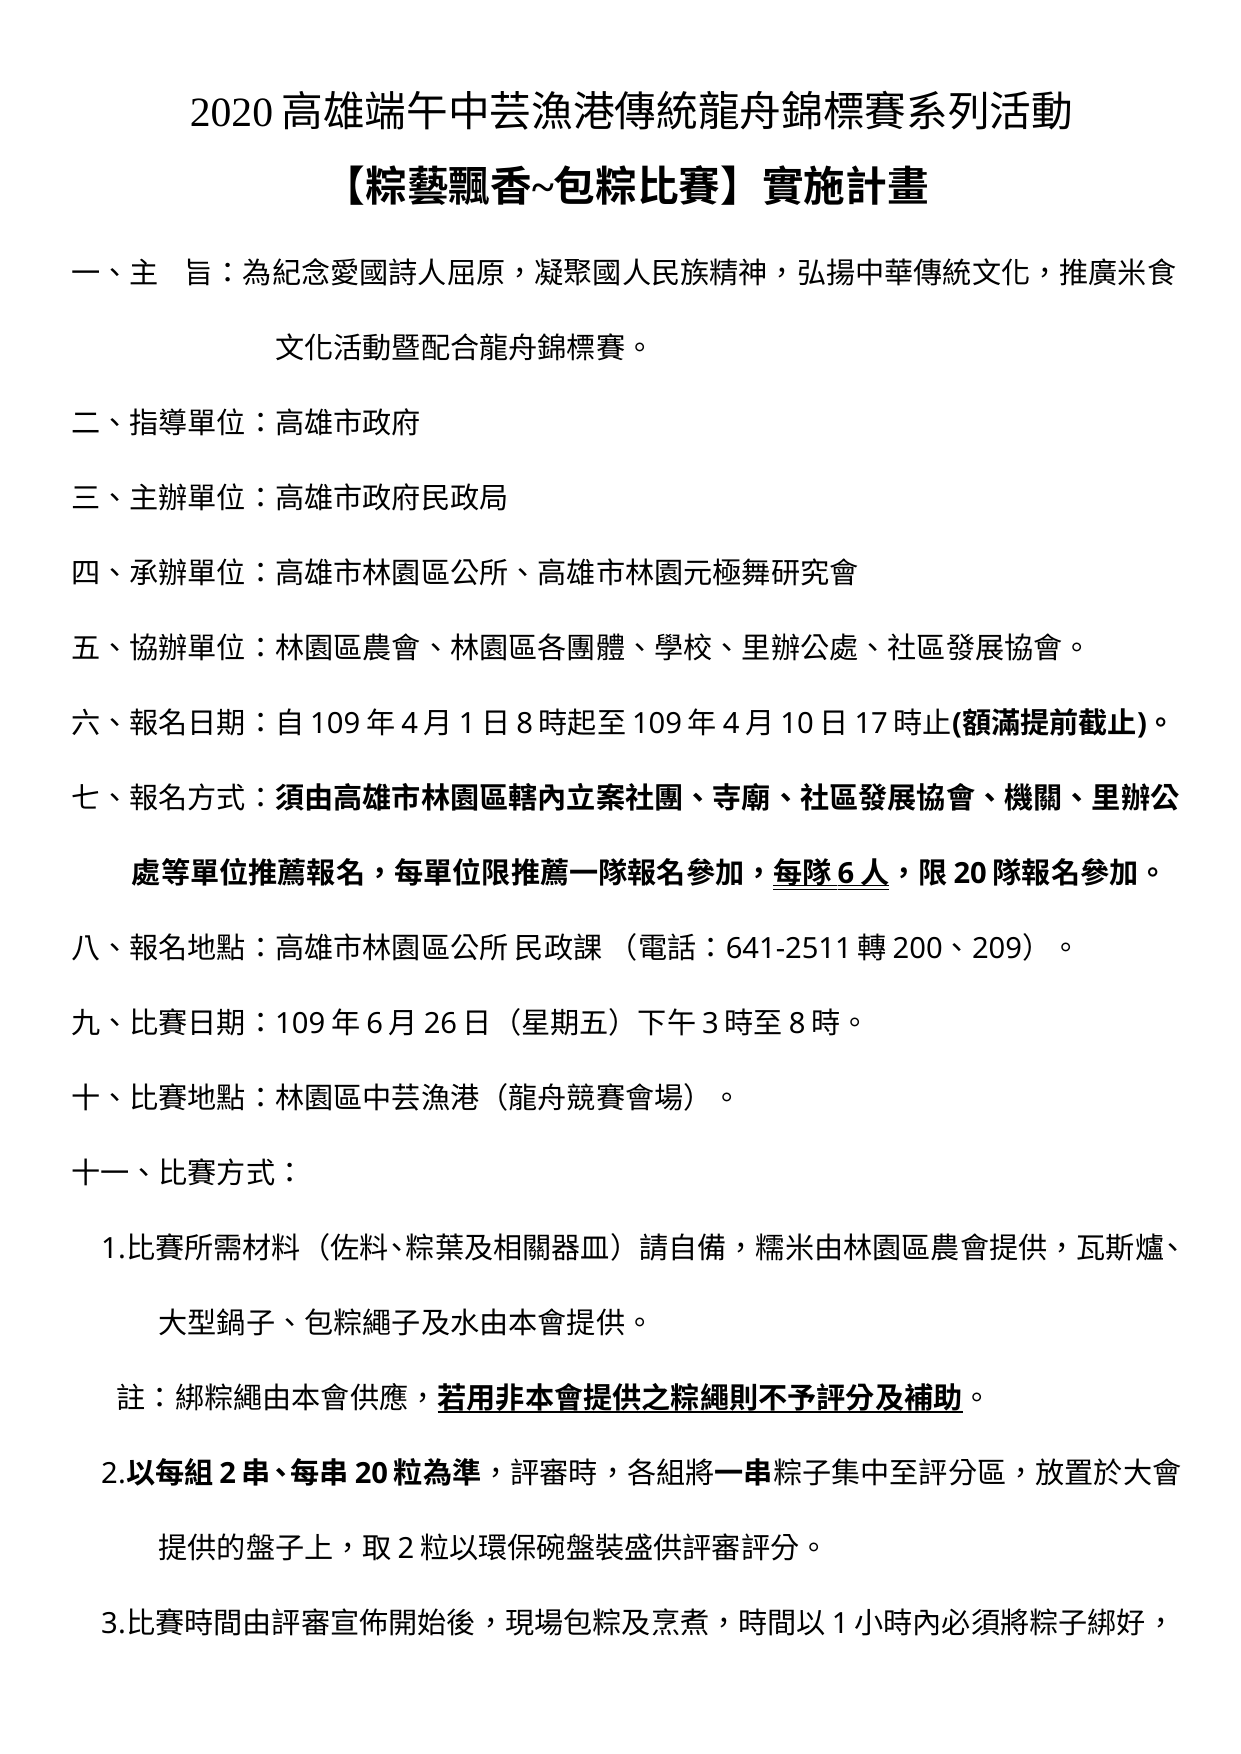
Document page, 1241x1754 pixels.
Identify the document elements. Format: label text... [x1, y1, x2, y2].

text 註：綁粽繩由本會供應，若用非本會提供之粽繩則不予評分及補助。 [71, 1358, 1181, 1433]
text 2020高雄端午中芸漁港傳統龍舟錦標賽系列活動 [71, 71, 1181, 146]
text 九、比賽日期：109年6月26日（星期五）下午3時至8時。 [71, 983, 1181, 1058]
text 三、主辦單位：高雄市政府民政局 [71, 458, 1181, 533]
text 處等單位推薦報名，每單位限推薦一隊報名參加，每隊6人，限20隊報名參加。 [71, 833, 1181, 908]
text 3.比賽時間由評審宣佈開始後，現場包粽及烹煮，時間以1小時內必須將粽子綁好，2小時30分內必須將粽子煮熟，並將另一串粽子擺放在各組前端以利評審評分，二串粽子需交回大會分送林園區轄內弱勢家庭，未於現場烹煮者不與評分及補助。 [71, 1583, 1181, 1658]
text 六、報名日期：自109年4月1日8時起至109年4月10日17時止(額滿提前截止)。 [71, 683, 1181, 758]
text 2.以每組2串、每串20粒為準，評審時，各組將一串粽子集中至評分區，放置於大會提供的盤子上，取2粒以環保碗盤裝盛供評審評分。 [71, 1433, 1181, 1583]
text 七、報名方式：須由高雄市林園區轄內立案社團、寺廟、社區發展協會、機關、里辦公 [71, 758, 1181, 833]
text 【粽藝飄香~包粽比賽】實施計畫 [71, 146, 1181, 221]
text 五、協辦單位：林園區農會、林園區各團體、學校、里辦公處、社區發展協會。 [71, 608, 1181, 683]
text 一、主 旨：為紀念愛國詩人屈原，凝聚國人民族精神，弘揚中華傳統文化，推廣米食文化活動暨配合龍舟錦標賽。 [71, 233, 1181, 383]
text 四、承辦單位：高雄市林園區公所、高雄市林園元極舞研究會 [71, 533, 1181, 608]
text 十、比賽地點：林園區中芸漁港（龍舟競賽會場）。 [71, 1058, 1181, 1133]
text 1.比賽所需材料（佐料、粽葉及相關器皿）請自備，糯米由林園區農會提供，瓦斯爐、大型鍋子、包粽繩子及水由本會提供。 [71, 1208, 1181, 1358]
text 十一、比賽方式： [71, 1133, 1181, 1208]
text 二、指導單位：高雄市政府 [71, 383, 1181, 458]
text 八、報名地點：高雄市林園區公所 民政課 （電話：641-2511轉200、209）。 [71, 908, 1181, 983]
